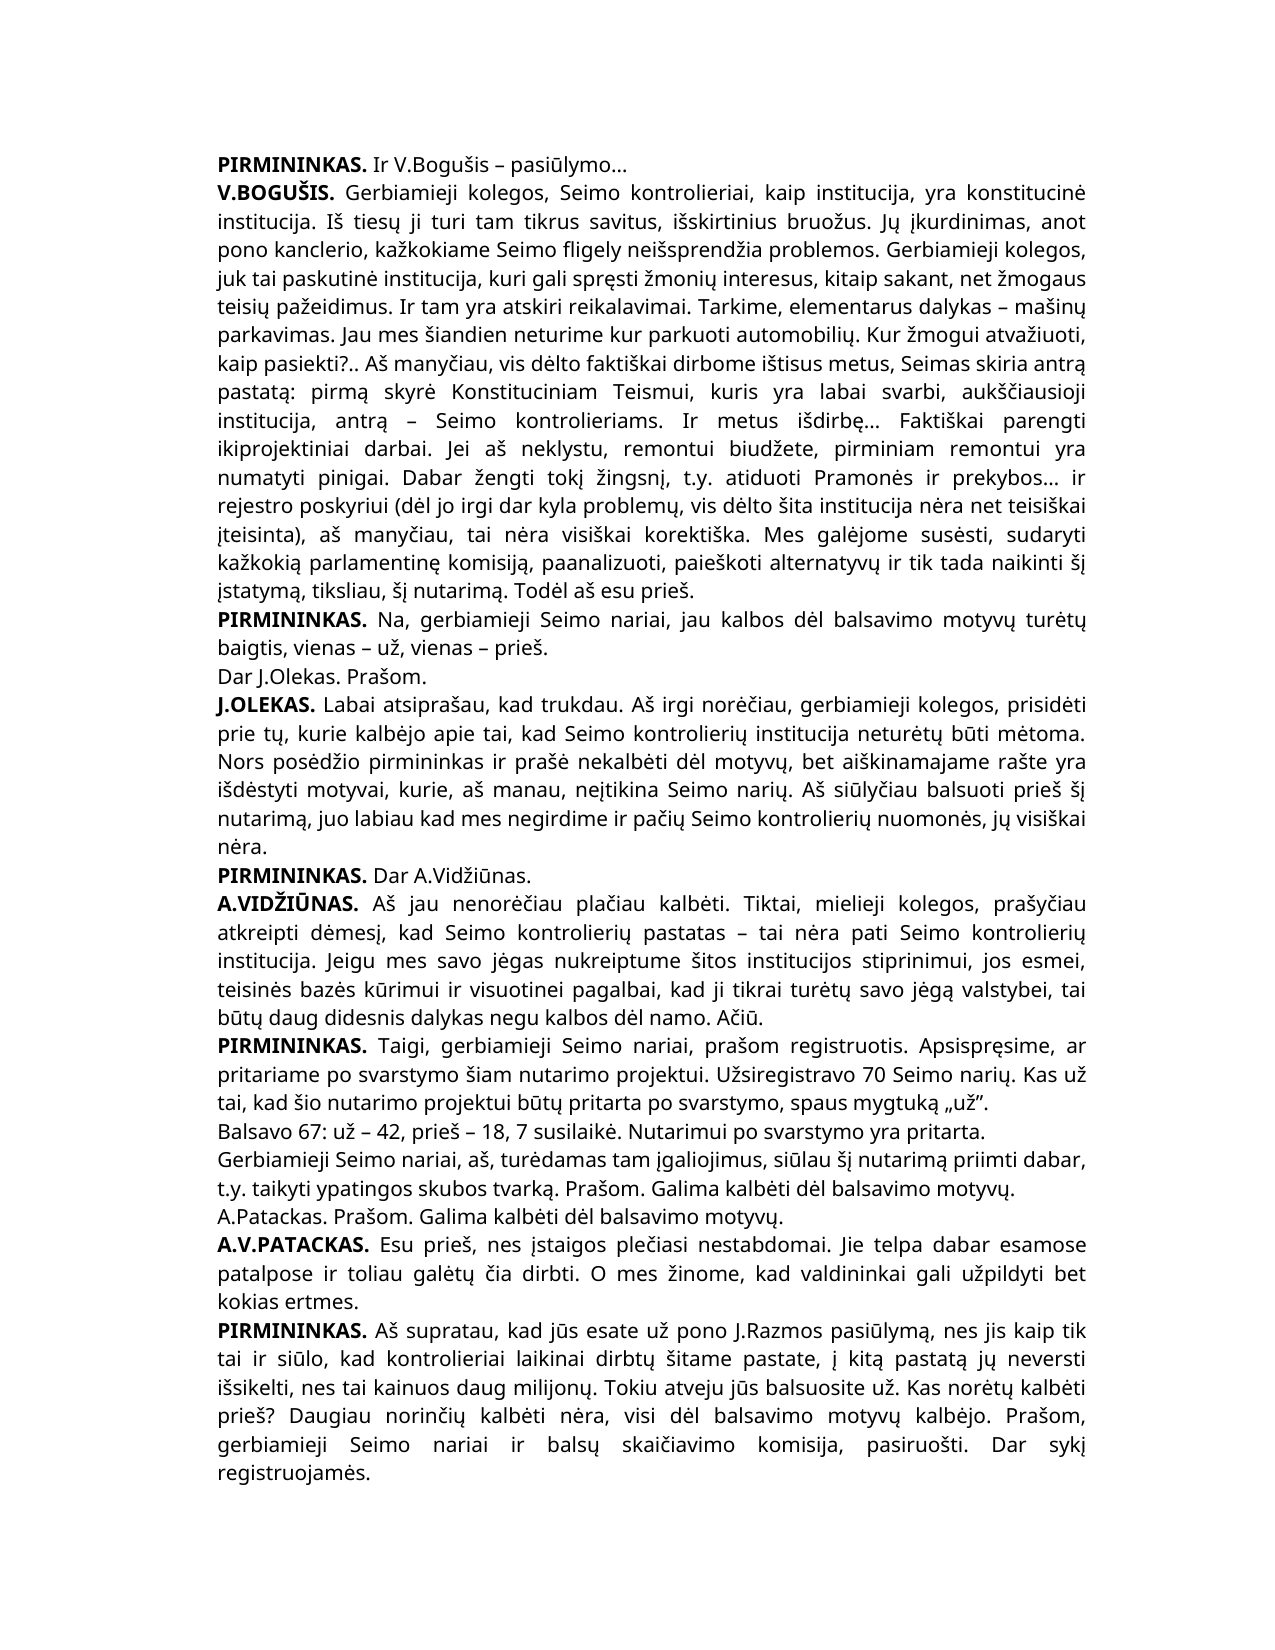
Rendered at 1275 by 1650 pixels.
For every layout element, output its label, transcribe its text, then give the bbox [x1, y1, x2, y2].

text A.Patackas. Prašom. Galima kalbėti dėl balsavimo motyvų. [217, 1202, 1087, 1231]
text PIRMININKAS. Na, gerbiamieji Seimo nariai, jau kalbos dėl balsavimo motyvų turėtų baigtis, vienas – už, vienas – prieš. [217, 605, 1087, 662]
text J.OLEKAS. Labai atsiprašau, kad trukdau. Aš irgi norėčiau, gerbiamieji kolegos, prisidėti prie tų, kurie kalbėjo apie tai, kad Seimo kontrolierių institucija neturėtų būti mėtoma. Nors posėdžio pirmininkas ir prašė nekalbėti dėl motyvų, bet aiškinamajame rašte yra išdėstyti motyvai, kurie, aš manau, neįtikina Seimo narių. Aš siūlyčiau balsuoti prieš šį nutarimą, juo labiau kad mes negirdime ir pačių Seimo kontrolierių nuomonės, jų visiškai nėra. [217, 690, 1087, 861]
text Dar J.Olekas. Prašom. [217, 662, 1087, 690]
text Balsavo 67: už – 42, prieš – 18, 7 susilaikė. Nutarimui po svarstymo yra pritarta. [217, 1117, 1087, 1145]
text Gerbiamieji Seimo nariai, aš, turėdamas tam įgaliojimus, siūlau šį nutarimą priimti dabar, t.y. taikyti ypatingos skubos tvarką. Prašom. Galima kalbėti dėl balsavimo motyvų. [217, 1145, 1087, 1202]
text PIRMININKAS. Ir V.Bogušis – pasiūlymo… [217, 150, 1087, 178]
text PIRMININKAS. Aš supratau, kad jūs esate už pono J.Razmos pasiūlymą, nes jis kaip tik tai ir siūlo, kad kontrolieriai laikinai dirbtų šitame pastate, į kitą pastatą jų neversti išsikelti, nes tai kainuos daug milijonų. Tokiu atveju jūs balsuosite už. Kas norėtų kalbėti prieš? Daugiau norinčių kalbėti nėra, visi dėl balsavimo motyvų kalbėjo. Prašom, gerbiamieji Seimo nariai ir balsų skaičiavimo komisija, pasiruošti. Dar sykį registruojamės. [217, 1316, 1087, 1487]
text A.V.PATACKAS. Esu prieš, nes įstaigos plečiasi nestabdomai. Jie telpa dabar esamose patalpose ir toliau galėtų čia dirbti. O mes žinome, kad valdininkai gali užpildyti bet kokias ertmes. [217, 1231, 1087, 1316]
text PIRMININKAS. Taigi, gerbiamieji Seimo nariai, prašom registruotis. Apsispręsime, ar pritariame po svarstymo šiam nutarimo projektui. Užsiregistravo 70 Seimo narių. Kas už tai, kad šio nutarimo projektui būtų pritarta po svarstymo, spaus mygtuką „už”. [217, 1032, 1087, 1117]
text A.VIDŽIŪNAS. Aš jau nenorėčiau plačiau kalbėti. Tiktai, mielieji kolegos, prašyčiau atkreipti dėmesį, kad Seimo kontrolierių pastatas – tai nėra pati Seimo kontrolierių institucija. Jeigu mes savo jėgas nukreiptume šitos institucijos stiprinimui, jos esmei, teisinės bazės kūrimui ir visuotinei pagalbai, kad ji tikrai turėtų savo jėgą valstybei, tai būtų daug didesnis dalykas negu kalbos dėl namo. Ačiū. [217, 889, 1087, 1032]
text PIRMININKAS. Dar A.Vidžiūnas. [217, 861, 1087, 889]
text V.BOGUŠIS. Gerbiamieji kolegos, Seimo kontrolieriai, kaip institucija, yra konstitucinė institucija. Iš tiesų ji turi tam tikrus savitus, išskirtinius bruožus. Jų įkurdinimas, anot pono kanclerio, kažkokiame Seimo fligely neišsprendžia problemos. Gerbiamieji kolegos, juk tai paskutinė institucija, kuri gali spręsti žmonių interesus, kitaip sakant, net žmogaus teisių pažeidimus. Ir tam yra atskiri reikalavimai. Tarkime, elementarus dalykas – mašinų parkavimas. Jau mes šiandien neturime kur parkuoti automobilių. Kur žmogui atvažiuoti, kaip pasiekti?.. Aš manyčiau, vis dėlto faktiškai dirbome ištisus metus, Seimas skiria antrą pastatą: pirmą skyrė Konstituciniam Teismui, kuris yra labai svarbi, aukščiausioji institucija, antrą – Seimo kontrolieriams. Ir metus išdirbę… Faktiškai parengti ikiprojektiniai darbai. Jei aš neklystu, remontui biudžete, pirminiam remontui yra numatyti pinigai. Dabar žengti tokį žingsnį, t.y. atiduoti Pramonės ir prekybos… ir rejestro poskyriui (dėl jo irgi dar kyla problemų, vis dėlto šita institucija nėra net teisiškai įteisinta), aš manyčiau, tai nėra visiškai korektiška. Mes galėjome susėsti, sudaryti kažkokią parlamentinę komisiją, paanalizuoti, paieškoti alternatyvų ir tik tada naikinti šį įstatymą, tiksliau, šį nutarimą. Todėl aš esu prieš. [217, 178, 1087, 605]
